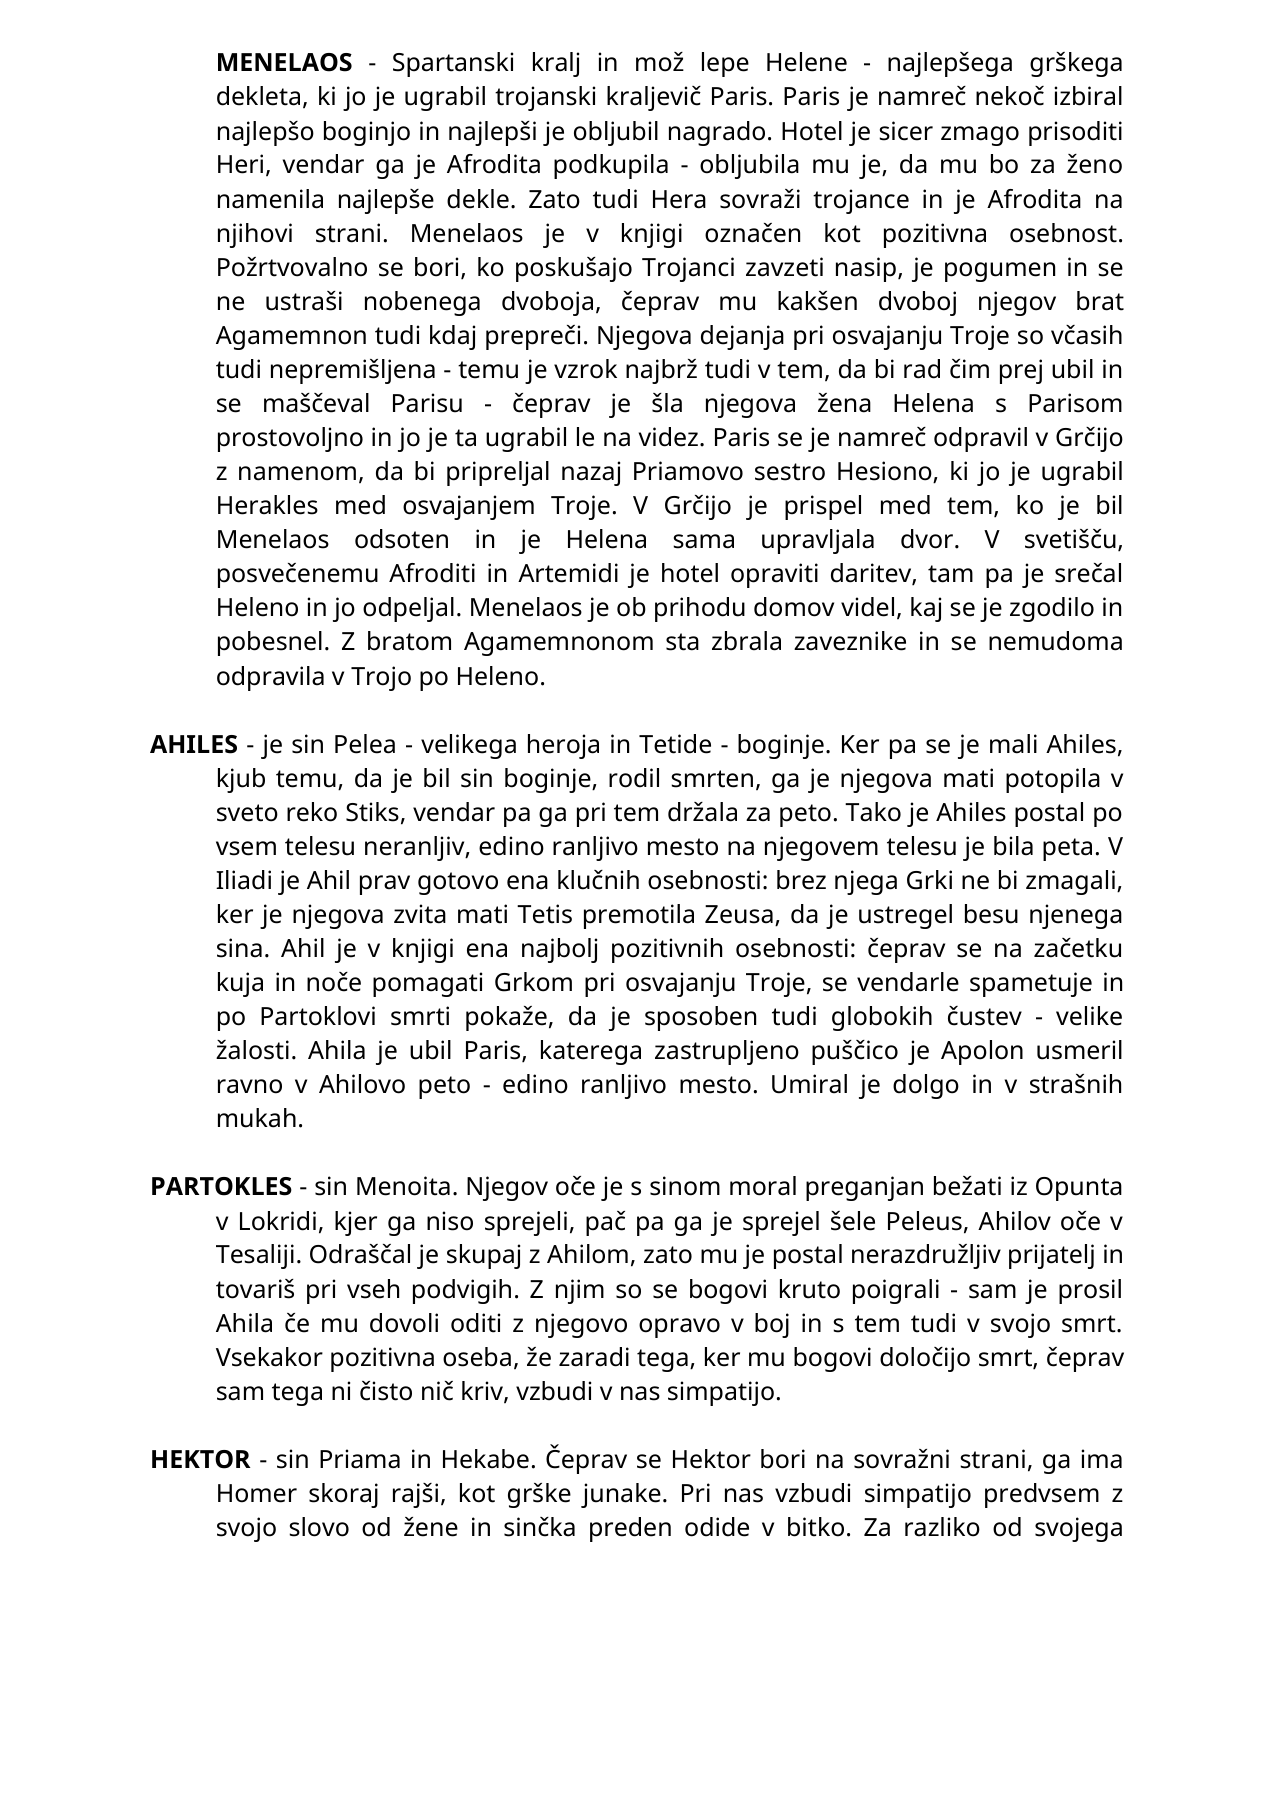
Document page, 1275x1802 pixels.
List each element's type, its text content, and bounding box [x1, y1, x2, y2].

text HEKTOR - sin Priama in Hekabe. Čeprav se Hektor bori na sovražni strani, ga ima Homer skoraj rajši, kot grške junake. Pri nas vzbudi simpatijo predvsem z svojo slovo od žene in sinčka preden odide v bitko. Za razliko od svojega [150, 1442, 1125, 1544]
text PARTOKLES - sin Menoita. Njegov oče je s sinom moral preganjan bežati iz Opunta v Lokridi, kjer ga niso sprejeli, pač pa ga je sprejel šele Peleus, Ahilov oče v Tesaliji. Odraščal je skupaj z Ahilom, zato mu je postal nerazdružljiv prijatelj in tovariš pri vseh podvigih. Z njim so se bogovi kruto poigrali - sam je prosil Ahila če mu dovoli oditi z njegovo opravo v boj in s tem tudi v svojo smrt. Vsekakor pozitivna oseba, že zaradi tega, ker mu bogovi določijo smrt, čeprav sam tega ni čisto nič kriv, vzbudi v nas simpatijo. [150, 1169, 1125, 1407]
text AHILES - je sin Pelea - velikega heroja in Tetide - boginje. Ker pa se je mali Ahiles, kjub temu, da je bil sin boginje, rodil smrten, ga je njegova mati potopila v sveto reko Stiks, vendar pa ga pri tem držala za peto. Tako je Ahiles postal po vsem telesu neranljiv, edino ranljivo mesto na njegovem telesu je bila peta. V Iliadi je Ahil prav gotovo ena klučnih osebnosti: brez njega Grki ne bi zmagali, ker je njegova zvita mati Tetis premotila Zeusa, da je ustregel besu njenega sina. Ahil je v knjigi ena najbolj pozitivnih osebnosti: čeprav se na začetku kuja in noče pomagati Grkom pri osvajanju Troje, se vendarle spametuje in po Partoklovi smrti pokaže, da je sposoben tudi globokih čustev - velike žalosti. Ahila je ubil Paris, katerega zastrupljeno puščico je Apolon usmeril ravno v Ahilovo peto - edino ranljivo mesto. Umiral je dolgo in v strašnih mukah. [150, 726, 1125, 1135]
text MENELAOS - Spartanski kralj in mož lepe Helene - najlepšega grškega dekleta, ki jo je ugrabil trojanski kraljevič Paris. Paris je namreč nekoč izbiral najlepšo boginjo in najlepši je obljubil nagrado. Hotel je sicer zmago prisoditi Heri, vendar ga je Afrodita podkupila - obljubila mu je, da mu bo za ženo namenila najlepše dekle. Zato tudi Hera sovraži trojance in je Afrodita na njihovi strani. Menelaos je v knjigi označen kot pozitivna osebnost. Požrtvovalno se bori, ko poskušajo Trojanci zavzeti nasip, je pogumen in se ne ustraši nobenega dvoboja, čeprav mu kakšen dvoboj njegov brat Agamemnon tudi kdaj prepreči. Njegova dejanja pri osvajanju Troje so včasih tudi nepremišljena - temu je vzrok najbrž tudi v tem, da bi rad čim prej ubil in se maščeval Parisu - čeprav je šla njegova žena Helena s Parisom prostovoljno in jo je ta ugrabil le na videz. Paris se je namreč odpravil v Grčijo z namenom, da bi pripreljal nazaj Priamovo sestro Hesiono, ki jo je ugrabil Herakles med osvajanjem Troje. V Grčijo je prispel med tem, ko je bil Menelaos odsoten in je Helena sama upravljala dvor. V svetišču, posvečenemu Afroditi in Artemidi je hotel opraviti daritev, tam pa je srečal Heleno in jo odpeljal. Menelaos je ob prihodu domov videl, kaj se je zgodilo in pobesnel. Z bratom Agamemnonom sta zbrala zaveznike in se nemudoma odpravila v Trojo po Heleno. [216, 45, 1125, 692]
